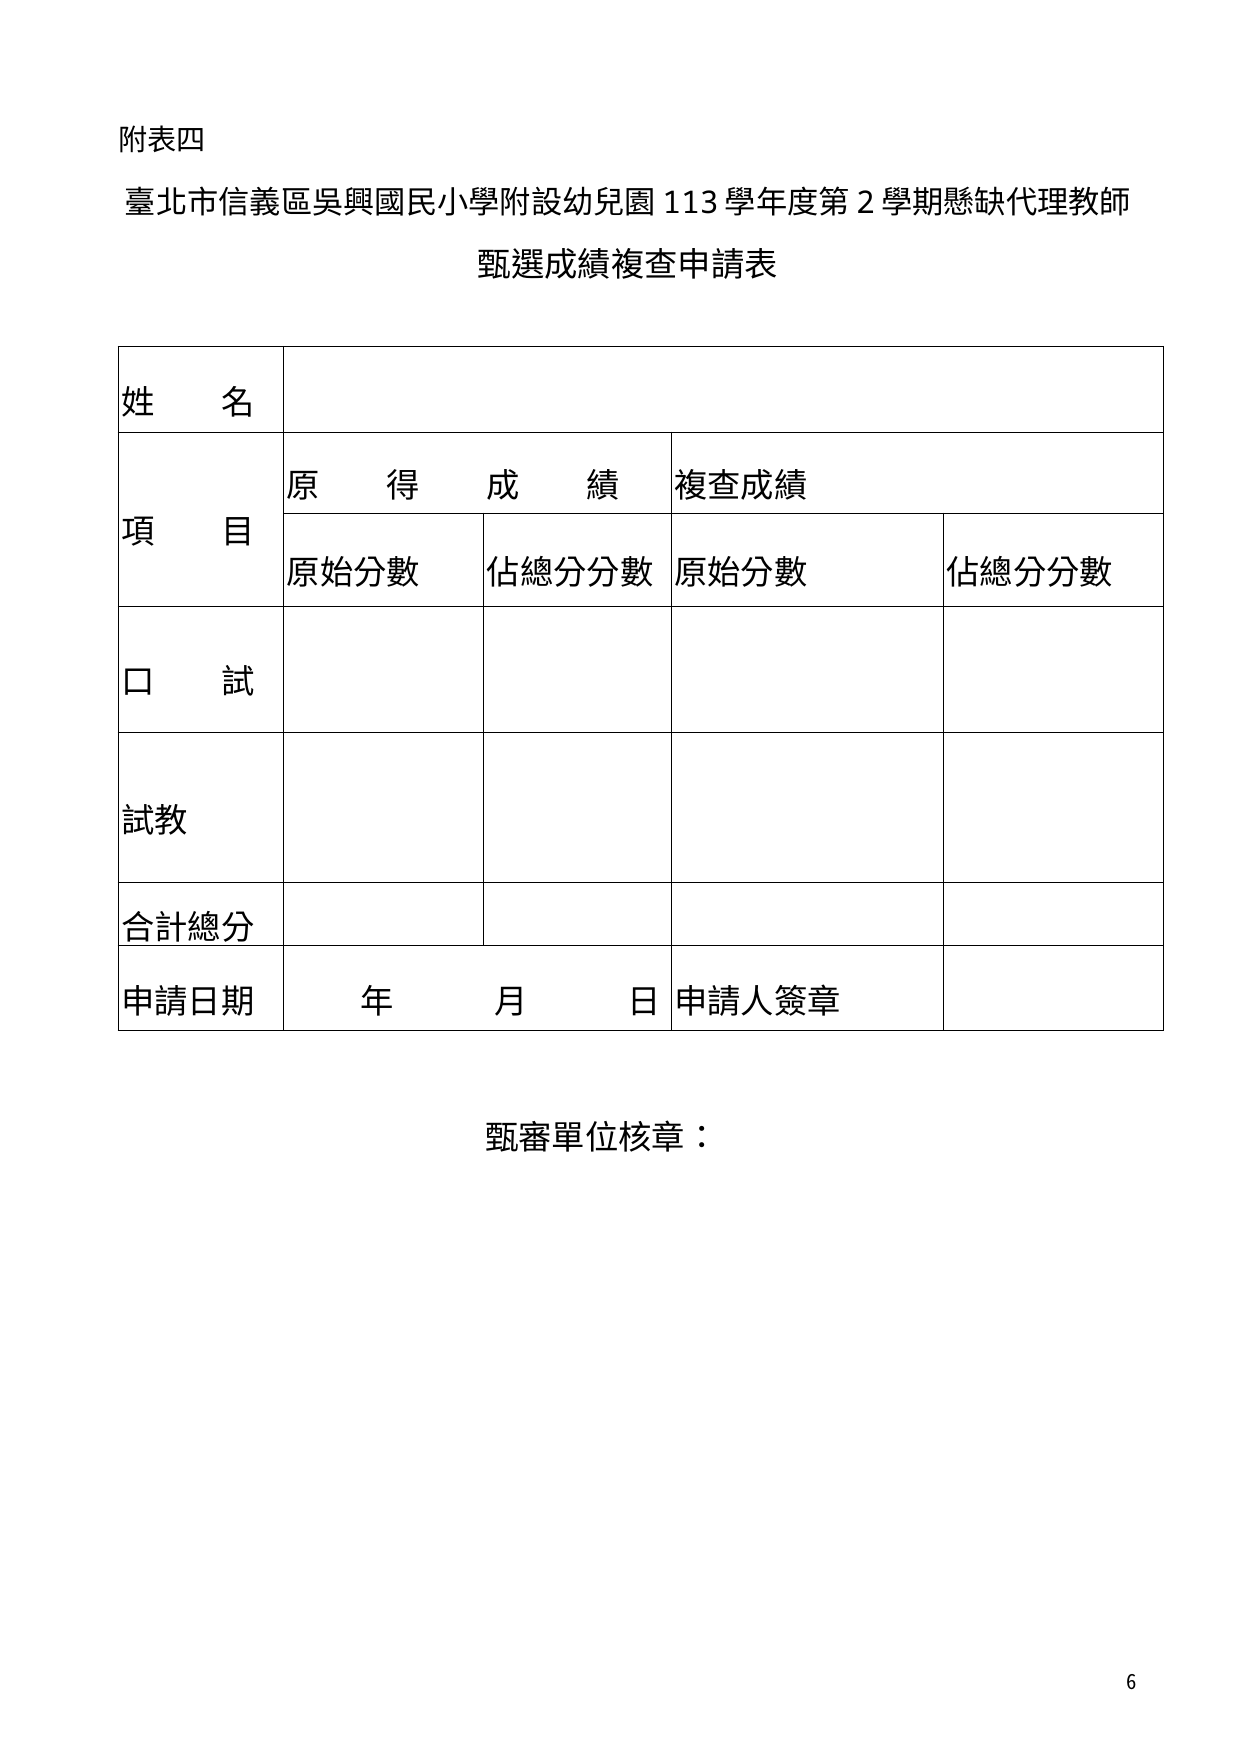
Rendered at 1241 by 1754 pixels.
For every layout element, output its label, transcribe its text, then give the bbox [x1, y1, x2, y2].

table_cell [672, 607, 943, 732]
table_cell 原始分數 [672, 514, 943, 606]
text 甄審單位核章： [118, 1093, 1137, 1156]
table_cell 申請日期 [119, 946, 283, 1030]
table_cell 原 得 成 績 [284, 433, 671, 512]
table_cell [284, 733, 483, 882]
table_cell 佔總分分數 [484, 514, 671, 606]
table_cell 佔總分分數 [944, 514, 1163, 606]
table_cell [944, 946, 1163, 1030]
table_cell [944, 733, 1163, 882]
table_header [284, 347, 1163, 432]
table_cell [672, 883, 943, 945]
table_header 姓 名 [119, 347, 283, 432]
table_cell 複查成績 [672, 433, 1163, 512]
table_cell [944, 883, 1163, 945]
table_cell [284, 607, 483, 732]
table_cell [484, 883, 671, 945]
table_cell [484, 733, 671, 882]
table_cell 試教 [119, 733, 283, 882]
table_cell [484, 607, 671, 732]
table_cell 口 試 [119, 607, 283, 732]
text 甄選成績複查申請表 [118, 221, 1137, 283]
table_cell 合計總分 [119, 883, 283, 945]
table_cell 年 月 日 [284, 946, 671, 1030]
table_cell 原始分數 [284, 514, 483, 606]
table_cell [944, 607, 1163, 732]
text 臺北市信義區吳興國民小學附設幼兒園113學年度第2學期懸缺代理教師 [118, 158, 1137, 221]
table_cell 申請人簽章 [672, 946, 943, 1030]
table_cell 項 目 [119, 433, 283, 606]
table_cell [672, 733, 943, 882]
text 附表四 [118, 96, 1137, 158]
table_cell [284, 883, 483, 945]
